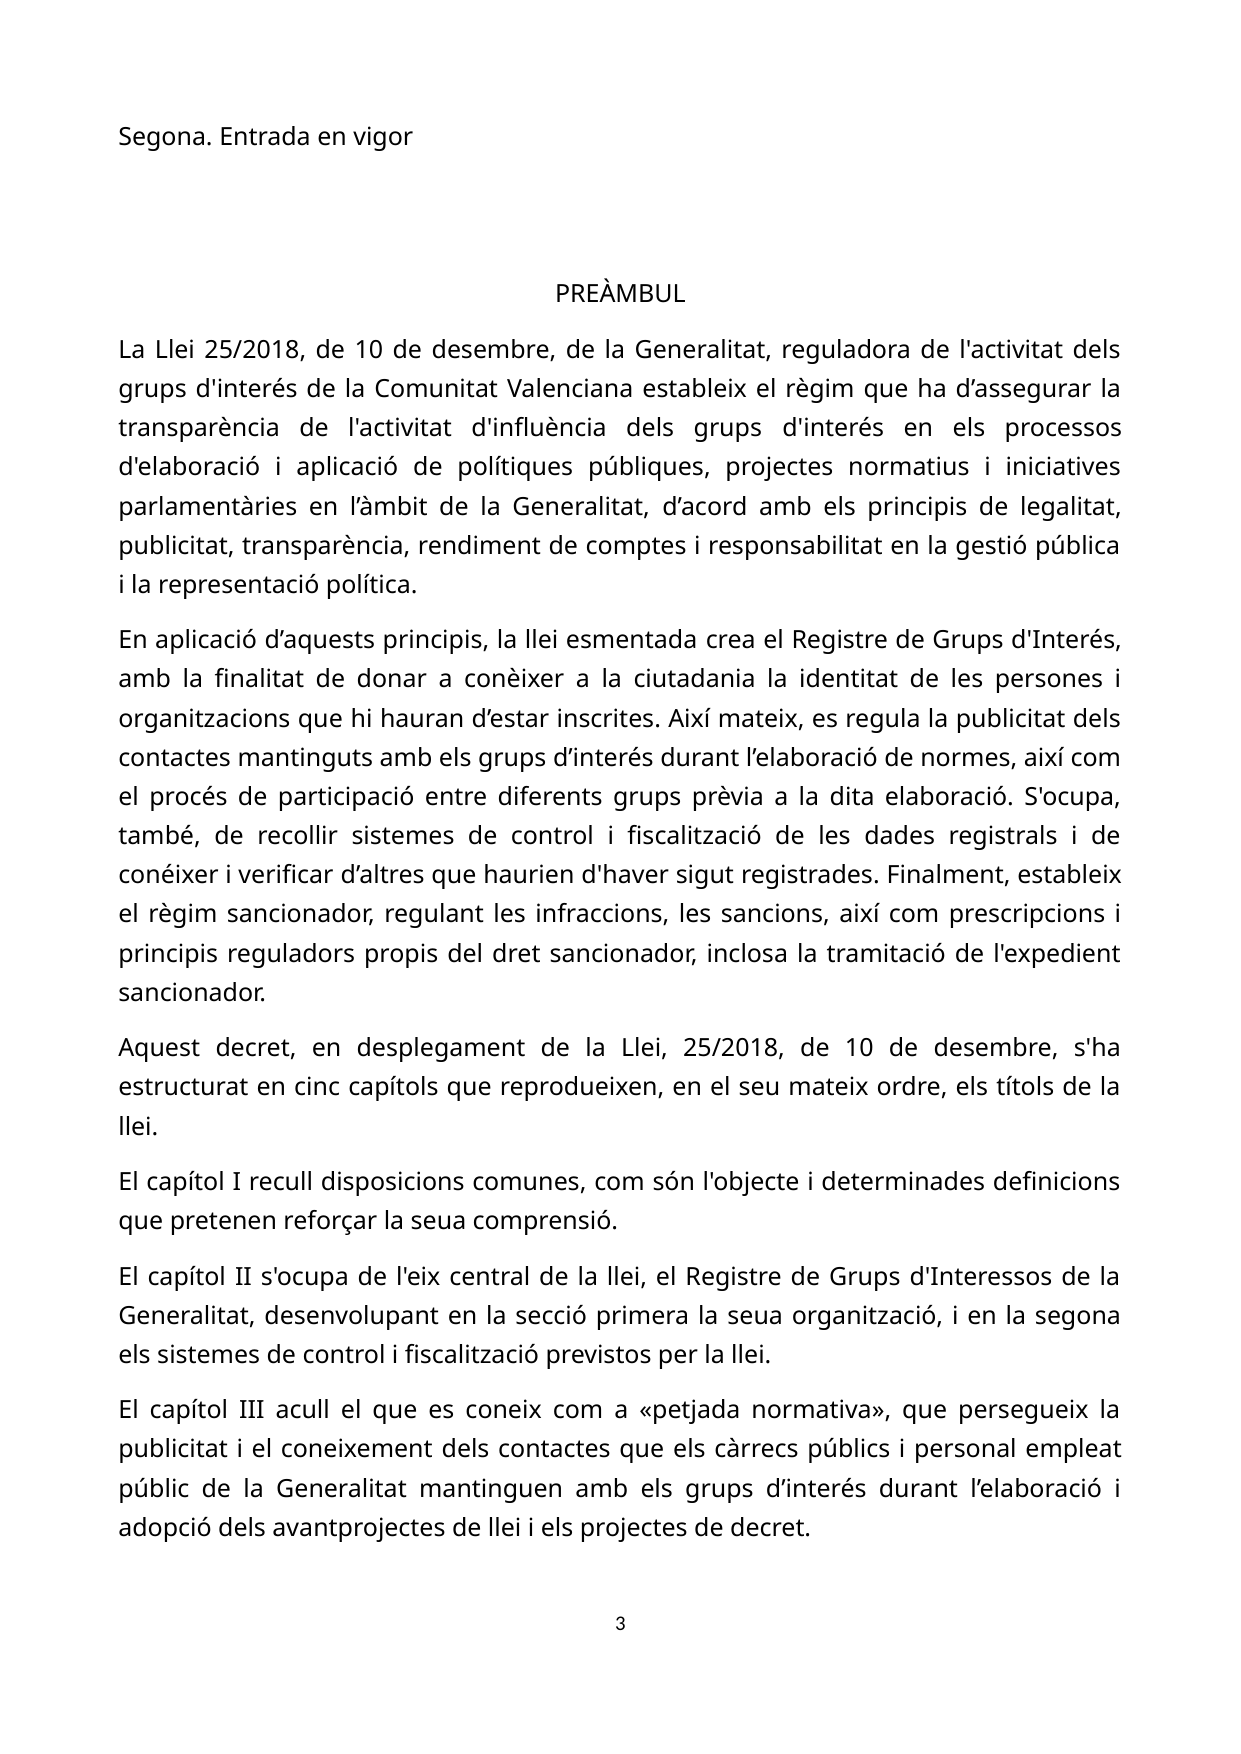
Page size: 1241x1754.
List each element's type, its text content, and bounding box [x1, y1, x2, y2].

text Segona. Entrada en vigor [118, 118, 1122, 152]
text PREÀMBUL [118, 276, 1122, 310]
text La Llei 25/2018, de 10 de desembre, de la Generalitat, reguladora de l'activitat dels grups d'interés de la Comunitat Valenciana estableix el règim que ha d’assegurar la transparència de l'activitat d'influència dels grups d'interés en els processos d'elaboració i aplicació de polítiques públiques, projectes normatius i iniciatives parlamentàries en l’àmbit de la Generalitat, d’acord amb els principis de legalitat, publicitat, transparència, rendiment de comptes i responsabilitat en la gestió pública i la representació política. [118, 331, 1122, 601]
text Aquest decret, en desplegament de la Llei, 25/2018, de 10 de desembre, s'ha estructurat en cinc capítols que reprodueixen, en el seu mateix ordre, els títols de la llei. [118, 1030, 1122, 1142]
text El capítol II s'ocupa de l'eix central de la llei, el Registre de Grups d'Interessos de la Generalitat, desenvolupant en la secció primera la seua organització, i en la segona els sistemes de control i fiscalització previstos per la llei. [118, 1258, 1122, 1371]
text En aplicació d’aquests principis, la llei esmentada crea el Registre de Grups d'Interés, amb la finalitat de donar a conèixer a la ciutadania la identitat de les persones i organitzacions que hi hauran d’estar inscrites. Així mateix, es regula la publicitat dels contactes mantinguts amb els grups d’interés durant l’elaboració de normes, així com el procés de participació entre diferents grups prèvia a la dita elaboració. S'ocupa, també, de recollir sistemes de control i fiscalització de les dades registrals i de conéixer i verificar d’altres que haurien d'haver sigut registrades. Finalment, estableix el règim sancionador, regulant les infraccions, les sancions, així com prescripcions i principis reguladors propis del dret sancionador, inclosa la tramitació de l'expedient sancionador. [118, 622, 1122, 1008]
text El capítol I recull disposicions comunes, com són l'objecte i determinades definicions que pretenen reforçar la seua comprensió. [118, 1163, 1122, 1237]
text El capítol III acull el que es coneix com a «petjada normativa», que persegueix la publicitat i el coneixement dels contactes que els càrrecs públics i personal empleat públic de la Generalitat mantinguen amb els grups d’interés durant l’elaboració i adopció dels avantprojectes de llei i els projectes de decret. [118, 1392, 1122, 1543]
